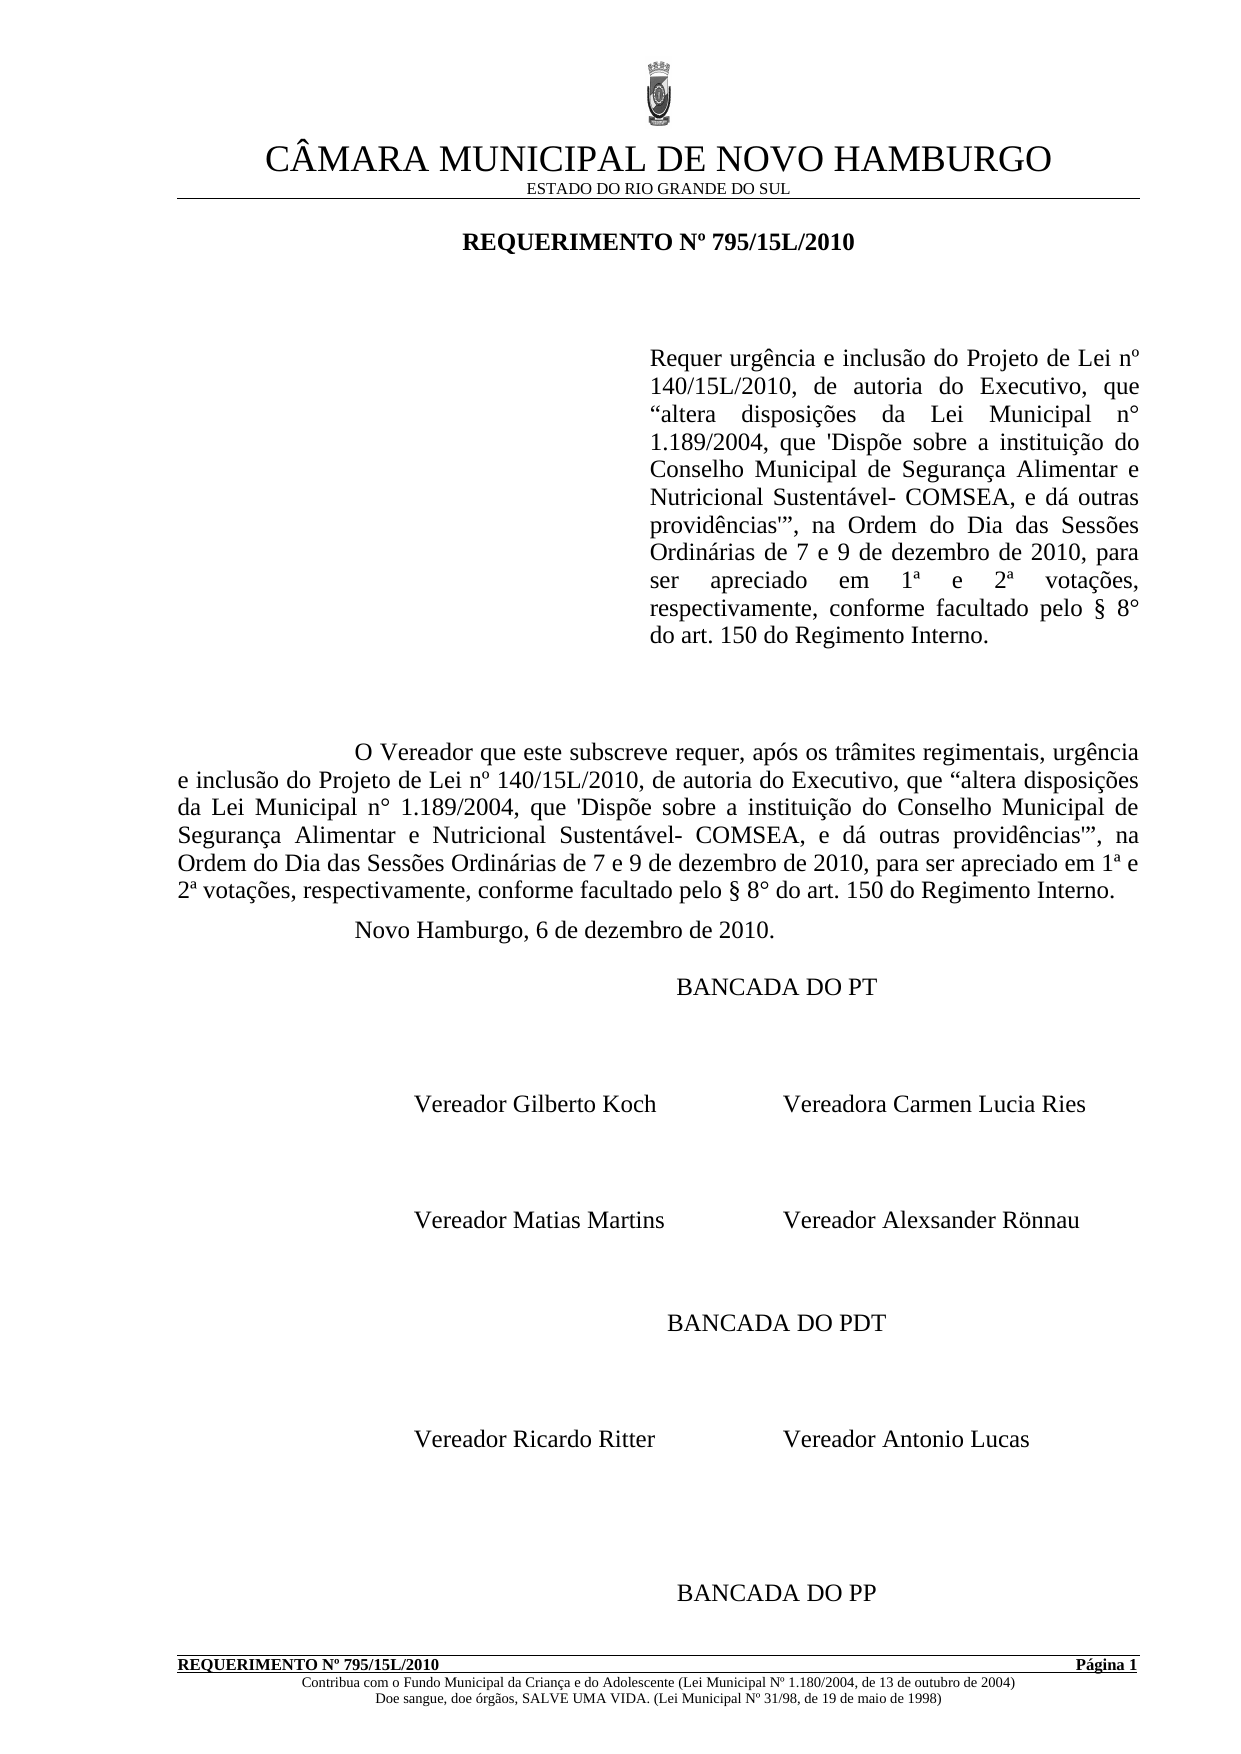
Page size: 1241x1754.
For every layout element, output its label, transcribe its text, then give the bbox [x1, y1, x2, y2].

text Vereador Ricardo Ritter Vereador Antonio Lucas [413, 1425, 1140, 1453]
text BANCADA DO PP [413, 1579, 1140, 1607]
text Vereador Matias Martins Vereador Alexsander Rönnau [413, 1206, 1140, 1234]
text O Vereador que este subscreve requer, após os trâmites regimentais, urgência e inclusão do Projeto de Lei nº 140/15L/2010, de autoria do Executivo, que “altera disposições da Lei Municipal n° 1.189/2004, que 'Dispõe sobre a instituição do Conselho Municipal de Segurança Alimentar e Nutricional Sustentável- COMSEA, e dá outras providências'”, na Ordem do Dia das Sessões Ordinárias de 7 e 9 de dezembro de 2010, para ser apreciado em 1ª e 2ª votações, respectivamente, conforme facultado pelo § 8° do art. 150 do Regimento Interno. [177, 738, 1140, 904]
text REQUERIMENTO Nº 795/15L/2010 [177, 228, 1140, 256]
text Vereador Gilberto Koch Vereadora Carmen Lucia Ries [413, 1090, 1140, 1117]
text Novo Hamburgo, 6 de dezembro de 2010. [177, 916, 1140, 944]
text Requer urgência e inclusão do Projeto de Lei nº 140/15L/2010, de autoria do Executivo, que “altera disposições da Lei Municipal n° 1.189/2004, que 'Dispõe sobre a instituição do Conselho Municipal de Segurança Alimentar e Nutricional Sustentável- COMSEA, e dá outras providências'”, na Ordem do Dia das Sessões Ordinárias de 7 e 9 de dezembro de 2010, para ser apreciado em 1ª e 2ª votações, respectivamente, conforme facultado pelo § 8° do art. 150 do Regimento Interno. [649, 344, 1140, 649]
text BANCADA DO PT [413, 973, 1140, 1001]
text BANCADA DO PDT [413, 1309, 1140, 1336]
